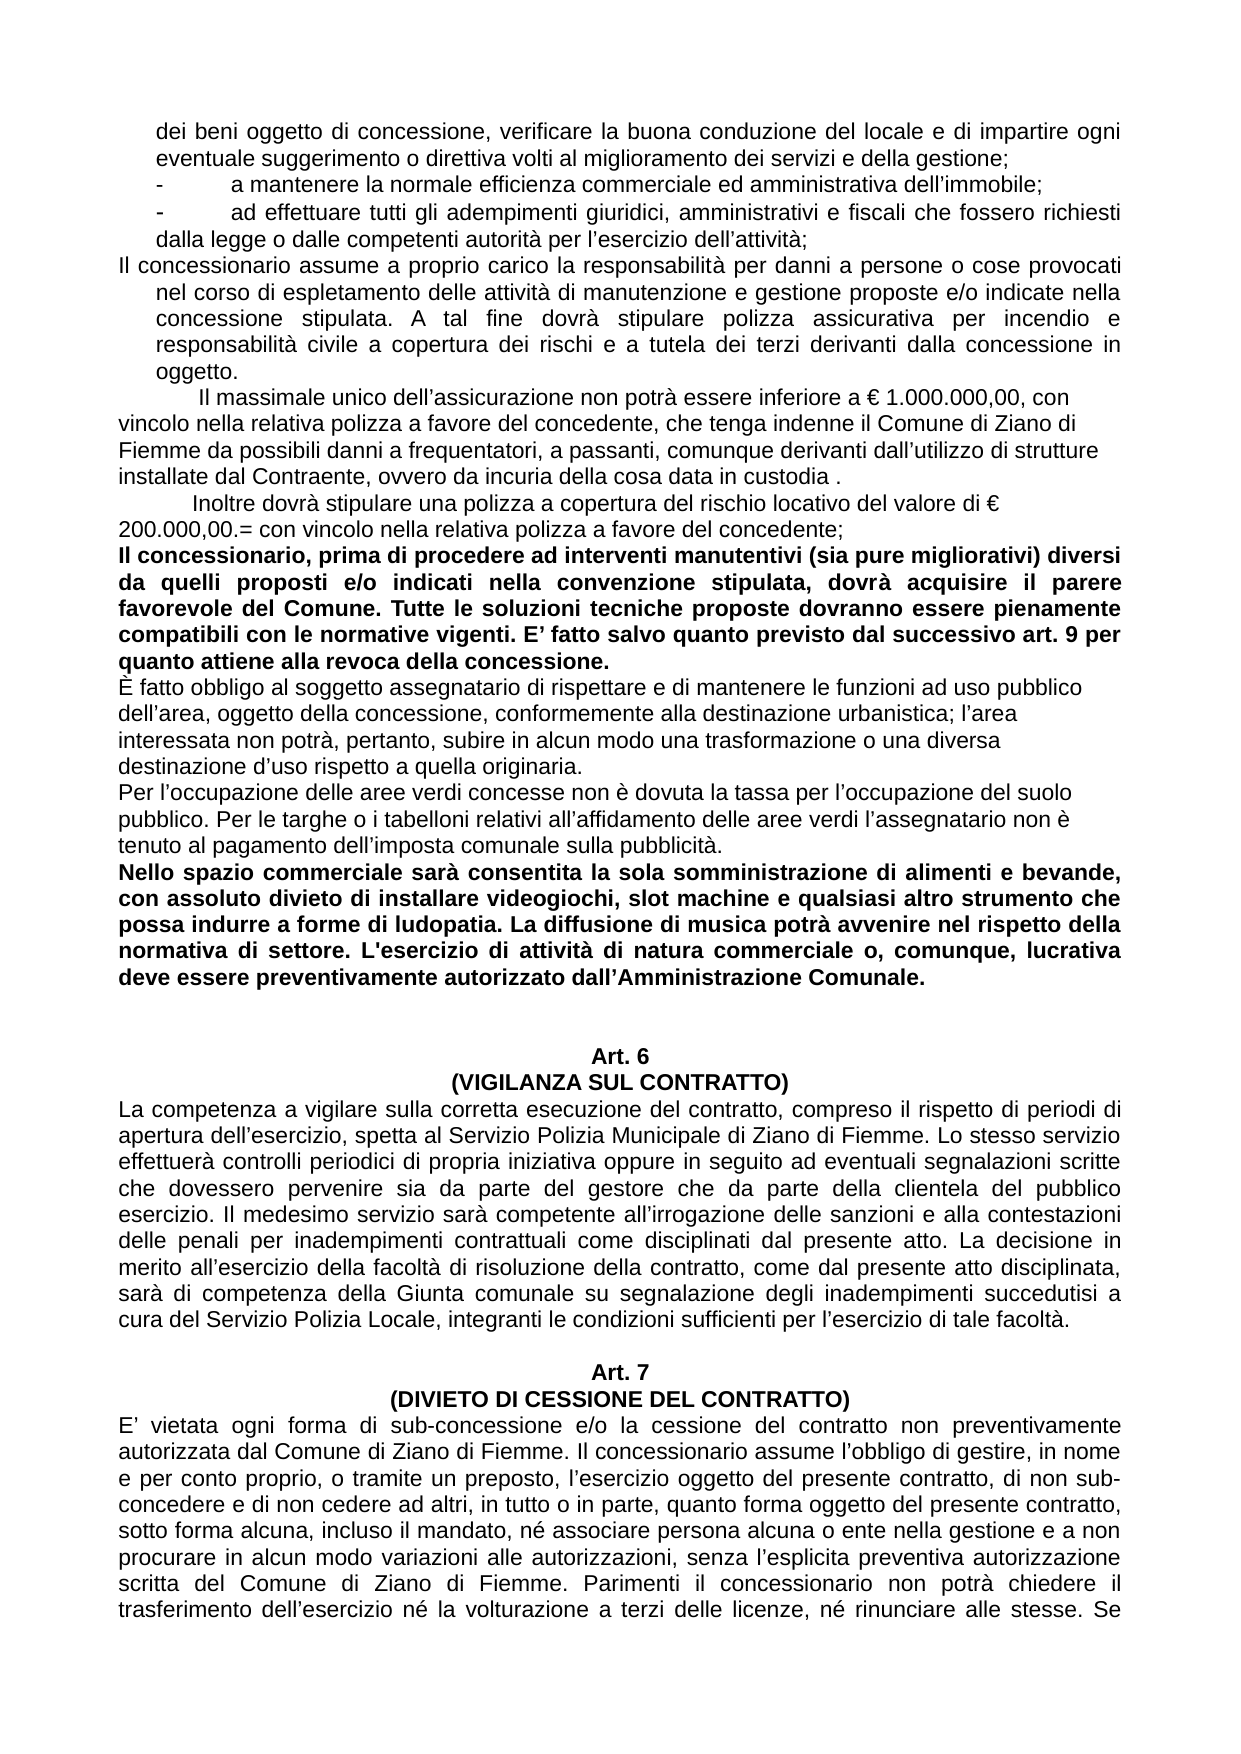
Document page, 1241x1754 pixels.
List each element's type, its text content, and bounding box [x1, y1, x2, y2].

text Per l’occupazione delle aree verdi concesse non è dovuta la tassa per l’occupazione del suolo pubblico. Per le targhe o i tabelloni relativi all’affidamento delle aree verdi l’assegnatario non è tenuto al pagamento dell’imposta comunale sulla pubblicità. [118, 779, 1122, 858]
text Nello spazio commerciale sarà consentita la sola somministrazione di alimenti e bevande, con assoluto divieto di installare videogiochi, slot machine e qualsiasi altro strumento che possa indurre a forme di ludopatia. La diffusione di musica potrà avvenire nel rispetto della normativa di settore. L'esercizio di attività di natura commerciale o, comunque, lucrativa deve essere preventivamente autorizzato dall’Amministrazione Comunale. [118, 858, 1122, 990]
text dei beni oggetto di concessione, verificare la buona conduzione del locale e di impartire ogni eventuale suggerimento o direttiva volti al miglioramento dei servizi e della gestione; [156, 118, 1122, 171]
text Art. 6 [118, 1043, 1122, 1069]
text Il concessionario assume a proprio carico la responsabilità per danni a persone o cose provocati nel corso di espletamento delle attività di manutenzione e gestione proposte e/o indicate nella concessione stipulata. A tal fine dovrà stipulare polizza assicurativa per incendio e responsabilità civile a copertura dei rischi e a tutela dei terzi derivanti dalla concessione in oggetto. [118, 252, 1122, 384]
text E’ vietata ogni forma di sub-concessione e/o la cessione del contratto non preventivamente autorizzata dal Comune di Ziano di Fiemme. Il concessionario assume l’obbligo di gestire, in nome e per conto proprio, o tramite un preposto, l’esercizio oggetto del presente contratto, di non sub-concedere e di non cedere ad altri, in tutto o in parte, quanto forma oggetto del presente contratto, sotto forma alcuna, incluso il mandato, né associare persona alcuna o ente nella gestione e a non procurare in alcun modo variazioni alle autorizzazioni, senza l’esplicita preventiva autorizzazione scritta del Comune di Ziano di Fiemme. Parimenti il concessionario non potrà chiedere il trasferimento dell’esercizio né la volturazione a terzi delle licenze, né rinunciare alle stesse. Se [118, 1412, 1122, 1623]
text Il concessionario, prima di procedere ad interventi manutentivi (sia pure migliorativi) diversi da quelli proposti e/o indicati nella convenzione stipulata, dovrà acquisire il parere favorevole del Comune. Tutte le soluzioni tecniche proposte dovranno essere pienamente compatibili con le normative vigenti. E’ fatto salvo quanto previsto dal successivo art. 9 per quanto attiene alla revoca della concessione. [118, 542, 1122, 674]
text (DIVIETO DI CESSIONE DEL CONTRATTO) [118, 1386, 1122, 1412]
text (VIGILANZA SUL CONTRATTO) [118, 1069, 1122, 1096]
list a mantenere la normale efficienza commerciale ed amministrativa dell’immobile; [156, 171, 1122, 197]
text Il massimale unico dell’assicurazione non potrà essere inferiore a € 1.000.000,00, con vincolo nella relativa polizza a favore del concedente, che tenga indenne il Comune di Ziano di Fiemme da possibili danni a frequentatori, a passanti, comunque derivanti dall’utilizzo di strutture installate dal Contraente, ovvero da incuria della cosa data in custodia . [118, 384, 1122, 489]
text Art. 7 [118, 1359, 1122, 1386]
list ad effettuare tutti gli adempimenti giuridici, amministrativi e fiscali che fossero richiesti dalla legge o dalle competenti autorità per l’esercizio dell’attività; [156, 197, 1122, 252]
text Inoltre dovrà stipulare una polizza a copertura del rischio locativo del valore di € 200.000,00.= con vincolo nella relativa polizza a favore del concedente; [118, 489, 1122, 542]
text La competenza a vigilare sulla corretta esecuzione del contratto, compreso il rispetto di periodi di apertura dell’esercizio, spetta al Servizio Polizia Municipale di Ziano di Fiemme. Lo stesso servizio effettuerà controlli periodici di propria iniziativa oppure in seguito ad eventuali segnalazioni scritte che dovessero pervenire sia da parte del gestore che da parte della clientela del pubblico esercizio. Il medesimo servizio sarà competente all’irrogazione delle sanzioni e alla contestazioni delle penali per inadempimenti contrattuali come disciplinati dal presente atto. La decisione in merito all’esercizio della facoltà di risoluzione della contratto, come dal presente atto disciplinata, sarà di competenza della Giunta comunale su segnalazione degli inadempimenti succedutisi a cura del Servizio Polizia Locale, integranti le condizioni sufficienti per l’esercizio di tale facoltà. [118, 1096, 1122, 1333]
text È fatto obbligo al soggetto assegnatario di rispettare e di mantenere le funzioni ad uso pubblico dell’area, oggetto della concessione, conformemente alla destinazione urbanistica; l’area interessata non potrà, pertanto, subire in alcun modo una trasformazione o una diversa destinazione d’uso rispetto a quella originaria. [118, 674, 1122, 779]
